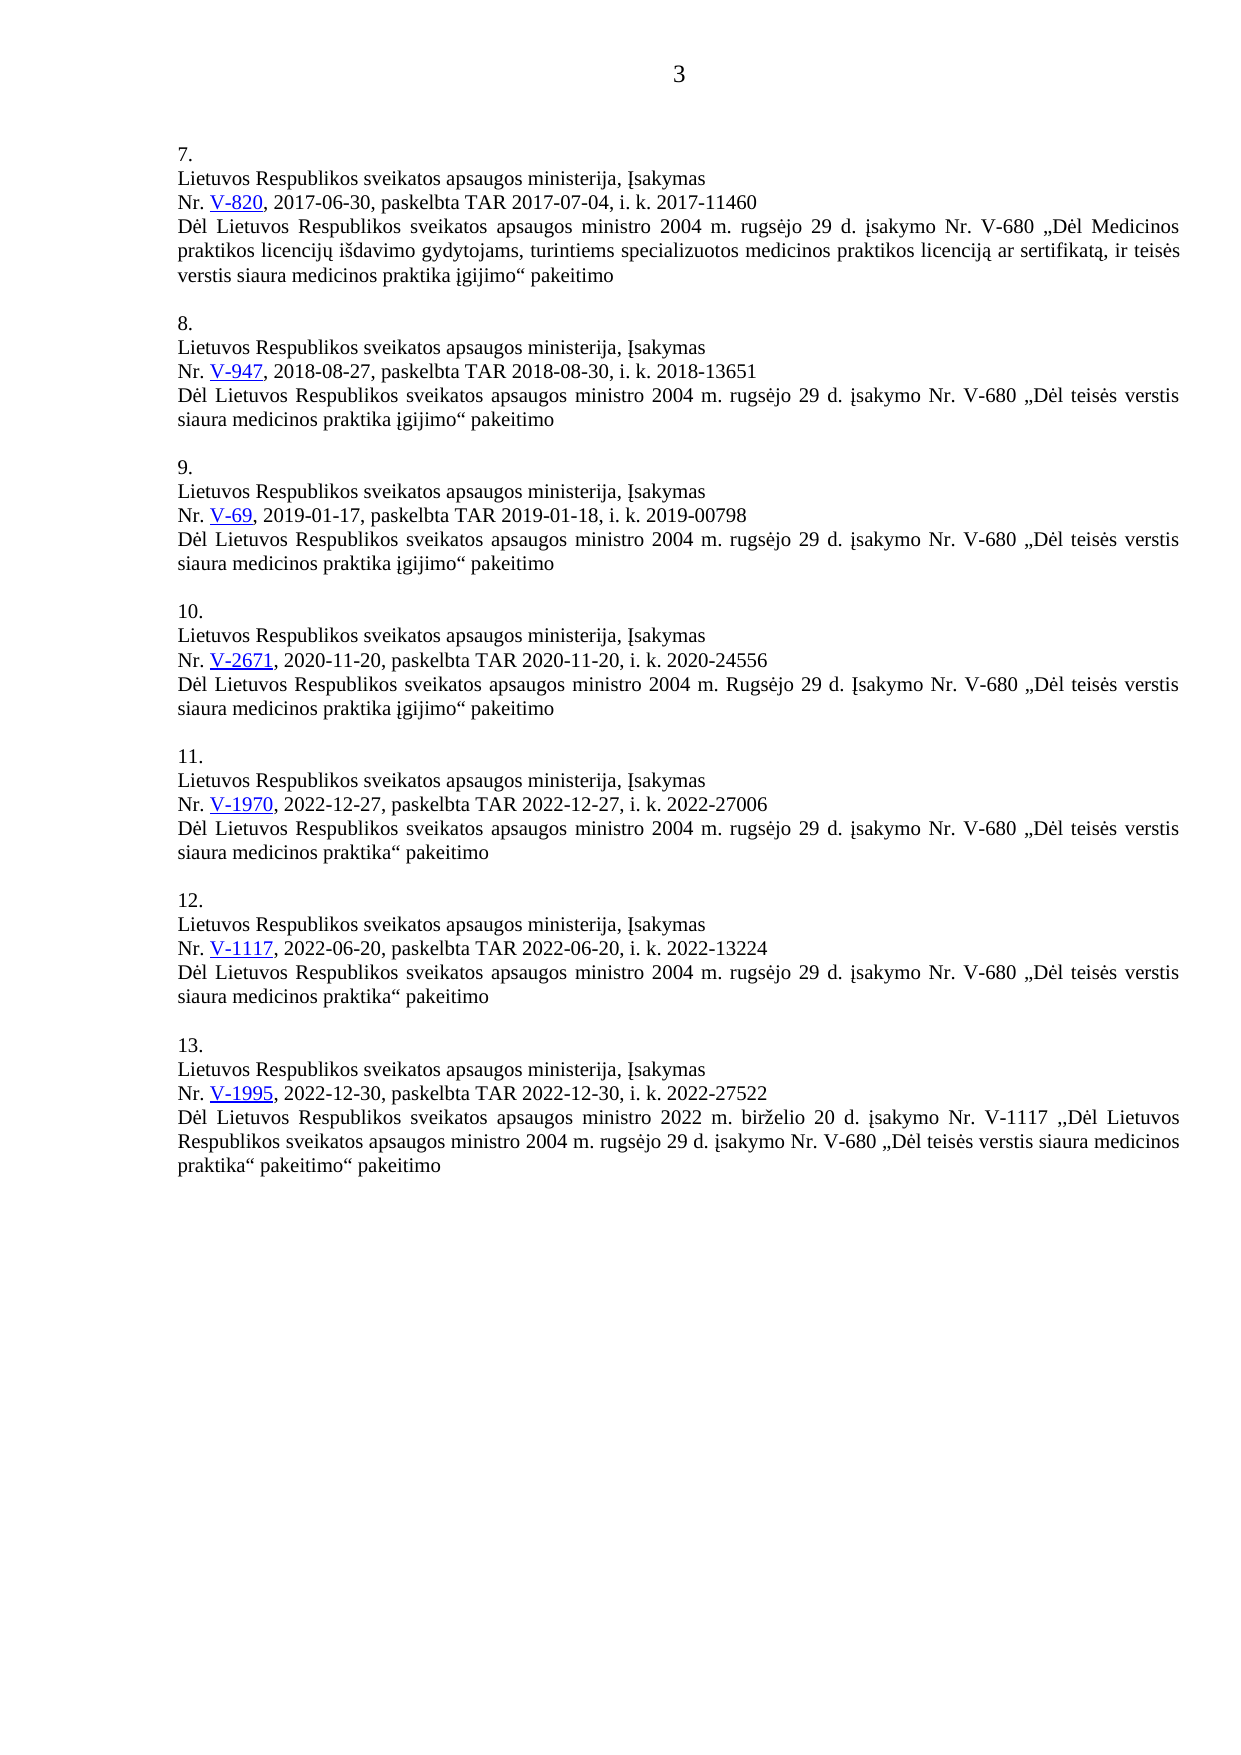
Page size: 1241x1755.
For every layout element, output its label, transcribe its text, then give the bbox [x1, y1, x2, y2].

text Nr. V-2671, 2020-11-20, paskelbta TAR 2020-11-20, i. k. 2020-24556 [177, 647, 1181, 672]
text 11. [177, 744, 1181, 768]
text Dėl Lietuvos Respublikos sveikatos apsaugos ministro 2004 m. rugsėjo 29 d. įsakymo Nr. V-680 „Dėl Medicinos praktikos licencijų išdavimo gydytojams, turintiems specializuotos medicinos praktikos licenciją ar sertifikatą, ir teisės verstis siaura medicinos praktika įgijimo“ pakeitimo [177, 214, 1181, 287]
text Nr. V-947, 2018-08-27, paskelbta TAR 2018-08-30, i. k. 2018-13651 [177, 359, 1181, 383]
text Lietuvos Respublikos sveikatos apsaugos ministerija, Įsakymas [177, 166, 1181, 190]
text 10. [177, 599, 1181, 623]
text 8. [177, 311, 1181, 335]
text 13. [177, 1032, 1181, 1057]
text Lietuvos Respublikos sveikatos apsaugos ministerija, Įsakymas [177, 1057, 1181, 1081]
text Nr. V-1970, 2022-12-27, paskelbta TAR 2022-12-27, i. k. 2022-27006 [177, 792, 1181, 816]
text Dėl Lietuvos Respublikos sveikatos apsaugos ministro 2004 m. rugsėjo 29 d. įsakymo Nr. V-680 „Dėl teisės verstis siaura medicinos praktika“ pakeitimo [177, 816, 1181, 864]
text Nr. V-1995, 2022-12-30, paskelbta TAR 2022-12-30, i. k. 2022-27522 [177, 1081, 1181, 1105]
text Lietuvos Respublikos sveikatos apsaugos ministerija, Įsakymas [177, 479, 1181, 503]
text Dėl Lietuvos Respublikos sveikatos apsaugos ministro 2004 m. rugsėjo 29 d. įsakymo Nr. V-680 „Dėl teisės verstis siaura medicinos praktika įgijimo“ pakeitimo [177, 527, 1181, 575]
text Dėl Lietuvos Respublikos sveikatos apsaugos ministro 2022 m. birželio 20 d. įsakymo Nr. V-1117 ,,Dėl Lietuvos Respublikos sveikatos apsaugos ministro 2004 m. rugsėjo 29 d. įsakymo Nr. V-680 „Dėl teisės verstis siaura medicinos praktika“ pakeitimo“ pakeitimo [177, 1105, 1181, 1177]
text Dėl Lietuvos Respublikos sveikatos apsaugos ministro 2004 m. rugsėjo 29 d. įsakymo Nr. V-680 „Dėl teisės verstis siaura medicinos praktika“ pakeitimo [177, 960, 1181, 1008]
text Lietuvos Respublikos sveikatos apsaugos ministerija, Įsakymas [177, 623, 1181, 647]
text Nr. V-69, 2019-01-17, paskelbta TAR 2019-01-18, i. k. 2019-00798 [177, 503, 1181, 527]
text Dėl Lietuvos Respublikos sveikatos apsaugos ministro 2004 m. Rugsėjo 29 d. Įsakymo Nr. V-680 „Dėl teisės verstis siaura medicinos praktika įgijimo“ pakeitimo [177, 672, 1181, 720]
text Lietuvos Respublikos sveikatos apsaugos ministerija, Įsakymas [177, 335, 1181, 359]
text Nr. V-1117, 2022-06-20, paskelbta TAR 2022-06-20, i. k. 2022-13224 [177, 936, 1181, 960]
text Lietuvos Respublikos sveikatos apsaugos ministerija, Įsakymas [177, 912, 1181, 936]
text 12. [177, 888, 1181, 912]
text 7. [177, 142, 1181, 166]
text 9. [177, 455, 1181, 479]
text Lietuvos Respublikos sveikatos apsaugos ministerija, Įsakymas [177, 768, 1181, 792]
text Dėl Lietuvos Respublikos sveikatos apsaugos ministro 2004 m. rugsėjo 29 d. įsakymo Nr. V-680 „Dėl teisės verstis siaura medicinos praktika įgijimo“ pakeitimo [177, 383, 1181, 431]
text Nr. V-820, 2017-06-30, paskelbta TAR 2017-07-04, i. k. 2017-11460 [177, 190, 1181, 214]
